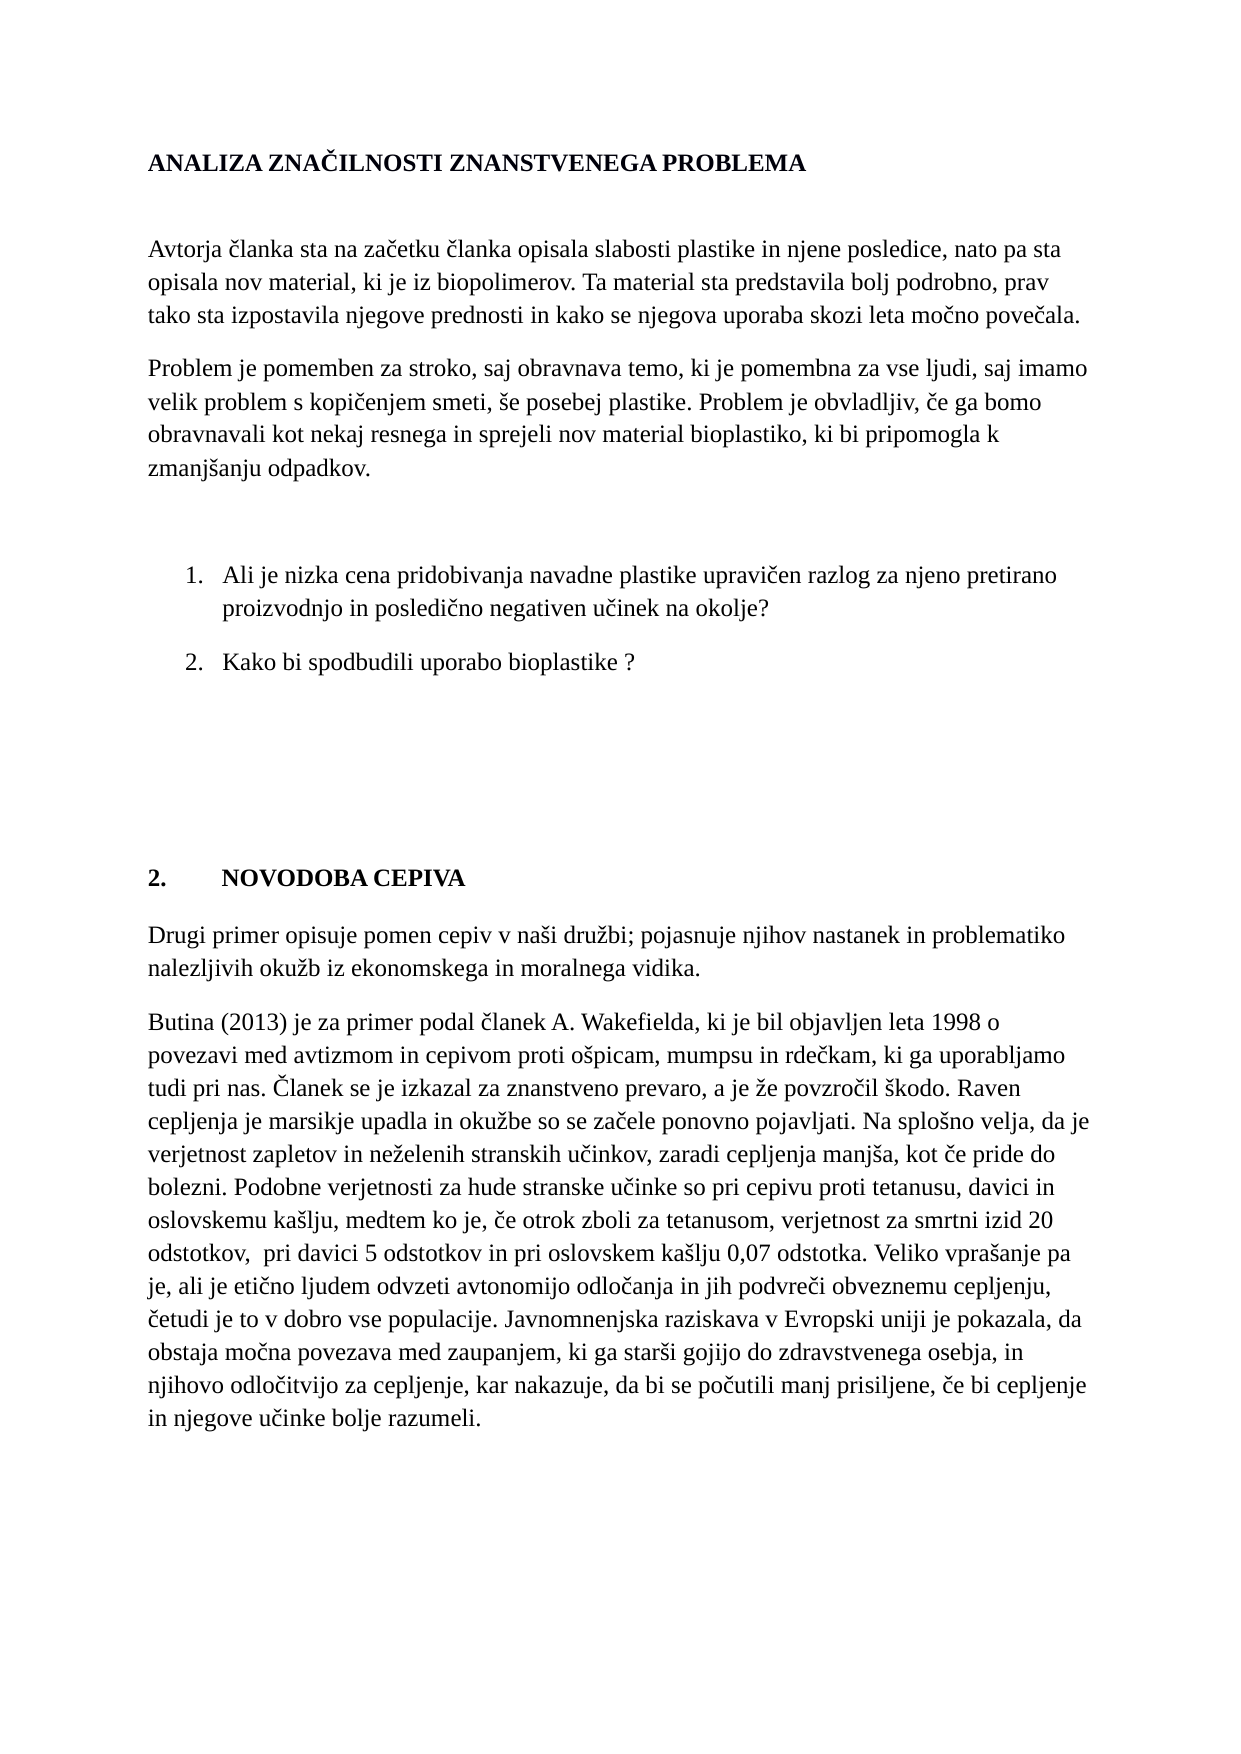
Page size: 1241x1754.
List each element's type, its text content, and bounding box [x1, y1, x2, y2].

text Problem je pomemben za stroko, saj obravnava temo, ki je pomembna za vse ljudi, saj imamo velik problem s kopičenjem smeti, še posebej plastike. Problem je obvladljiv, če ga bomo obravnavali kot nekaj resnega in sprejeli nov material bioplastiko, ki bi pripomogla k zmanjšanju odpadkov. [148, 353, 1093, 481]
list Butina (2013) je za primer podal članek A. Wakefielda, ki je bil objavljen leta 1998 o povezavi med avtizmom in cepivom proti ošpicam, mumpsu in rdečkam, ki ga uporabljamo tudi pri nas. Članek se je izkazal za znanstveno prevaro, a je že povzročil škodo. Raven cepljenja je marsikje upadla in okužbe so se začele ponovno pojavljati. Na splošno velja, da je verjetnost zapletov in neželenih stranskih učinkov, zaradi cepljenja manjša, kot če pride do bolezni. Podobne verjetnosti za hude stranske učinke so pri cepivu proti tetanusu, davici in oslovskemu kašlju, medtem ko je, če otrok zboli za tetanusom, verjetnost za smrtni izid 20 odstotkov, pri davici 5 odstotkov in pri oslovskem kašlju 0,07 odstotka. Veliko vprašanje pa je, ali je etično ljudem odvzeti avtonomijo odločanja in jih podvreči obveznemu cepljenju, četudi je to v dobro vse populacije. Javnomnenjska raziskava v Evropski uniji je pokazala, da obstaja močna povezava med zaupanjem, ki ga starši gojijo do zdravstvenega osebja, in njihovo odločitvijo za cepljenje, kar nakazuje, da bi se počutili manj prisiljene, če bi cepljenje in njegove učinke bolje razumeli. [148, 1007, 1093, 1432]
list Kako bi spodbudili uporabo bioplastike ? [185, 647, 1093, 676]
list NOVODOBA CEPIVA [148, 863, 1093, 891]
list Drugi primer opisuje pomen cepiv v naši družbi; pojasnuje njihov nastanek in problematiko nalezljivih okužb iz ekonomskega in moralnega vidika. [148, 920, 1093, 982]
list Ali je nizka cena pridobivanja navadne plastike upravičen razlog za njeno pretirano proizvodnjo in posledično negativen učinek na okolje? [185, 560, 1093, 622]
subtitle ANALIZA ZNAČILNOSTI ZNANSTVENEGA PROBLEMA [148, 148, 1093, 176]
text Avtorja članka sta na začetku članka opisala slabosti plastike in njene posledice, nato pa sta opisala nov material, ki je iz biopolimerov. Ta material sta predstavila bolj podrobno, prav tako sta izpostavila njegove prednosti in kako se njegova uporaba skozi leta močno povečala. [148, 234, 1093, 328]
